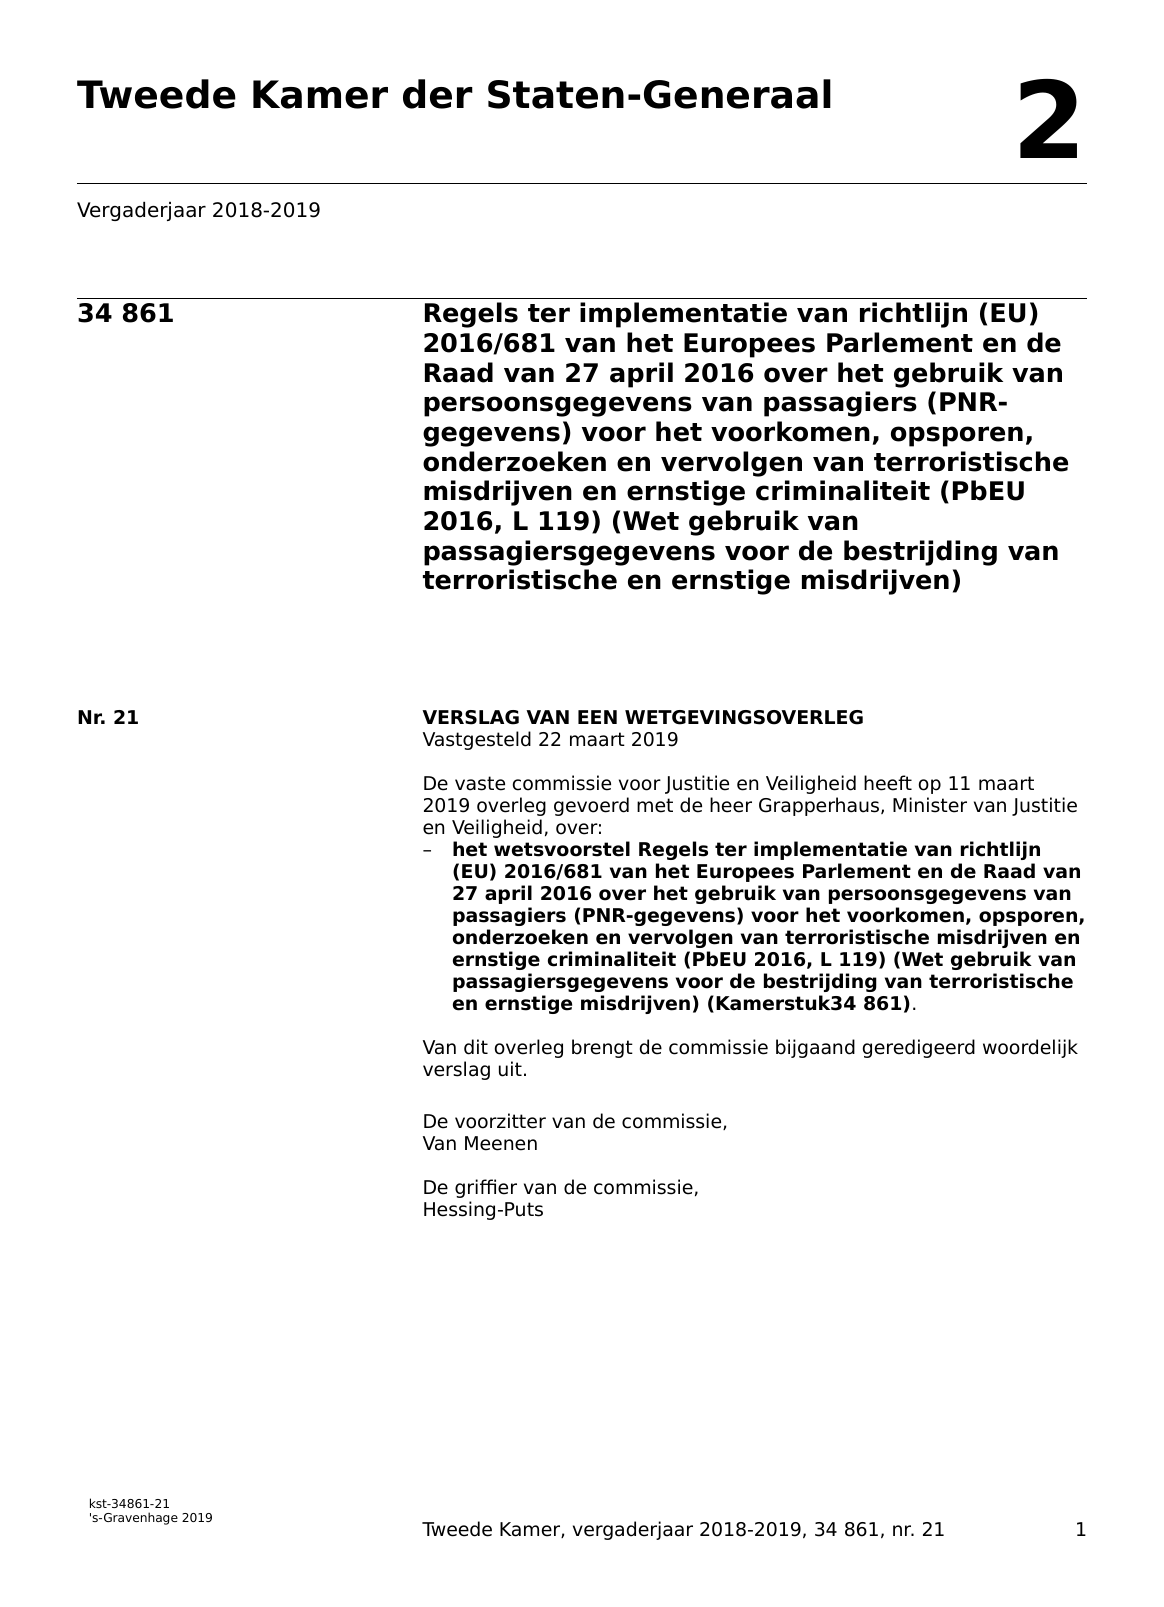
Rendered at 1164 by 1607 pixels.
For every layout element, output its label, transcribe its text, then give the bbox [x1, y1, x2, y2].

text Vastgesteld 22 maart 2019 [422, 729, 1087, 751]
table_header Tweede Kamer der Staten-Generaal [77, 59, 886, 183]
text De vaste commissie voor Justitie en Veiligheid heeft op 11 maart 2019 overleg gevoerd met de heer Grapperhaus, Minister van Justitie en Veiligheid, over: [422, 773, 1087, 839]
subtitle 34 861 Regels ter implementatie van richtlijn (EU) 2016/681 van het Europees Parlement en de Raad van 27 april 2016 over het gebruik van persoonsgegevens van passagiers (PNR-gegevens) voor het voorkomen, opsporen, onderzoeken en vervolgen van terroristische misdrijven en ernstige criminaliteit (PbEU 2016, L 119) (Wet gebruik van passagiersgegevens voor de bestrijding van terroristische en ernstige misdrijven) [77, 299, 1087, 596]
subtitle Nr. 21 VERSLAG VAN EEN WETGEVINGSOVERLEG [77, 707, 1087, 729]
table_cell Vergaderjaar 2018-2019 [77, 184, 1087, 298]
table_header 2 [886, 59, 1087, 183]
text – het wetsvoorstel Regels ter implementatie van richtlijn (EU) 2016/681 van het Europees Parlement en de Raad van 27 april 2016 over het gebruik van persoonsgegevens van passagiers (PNR-gegevens) voor het voorkomen, opsporen, onderzoeken en vervolgen van terroristische misdrijven en ernstige criminaliteit (PbEU 2016, L 119) (Wet gebruik van passagiersgegevens voor de bestrijding van terroristische en ernstige misdrijven) (Kamerstuk34 861). [422, 839, 1087, 1015]
text 's-Gravenhage 2019 [88, 1511, 323, 1525]
text Van dit overleg brengt de commissie bijgaand geredigeerd woordelijk verslag uit. [422, 1037, 1087, 1081]
text De voorzitter van de commissie, Van Meenen [422, 1111, 1087, 1155]
text kst-34861-21 [88, 1497, 323, 1511]
text De griffier van de commissie, Hessing-Puts [422, 1177, 1087, 1221]
